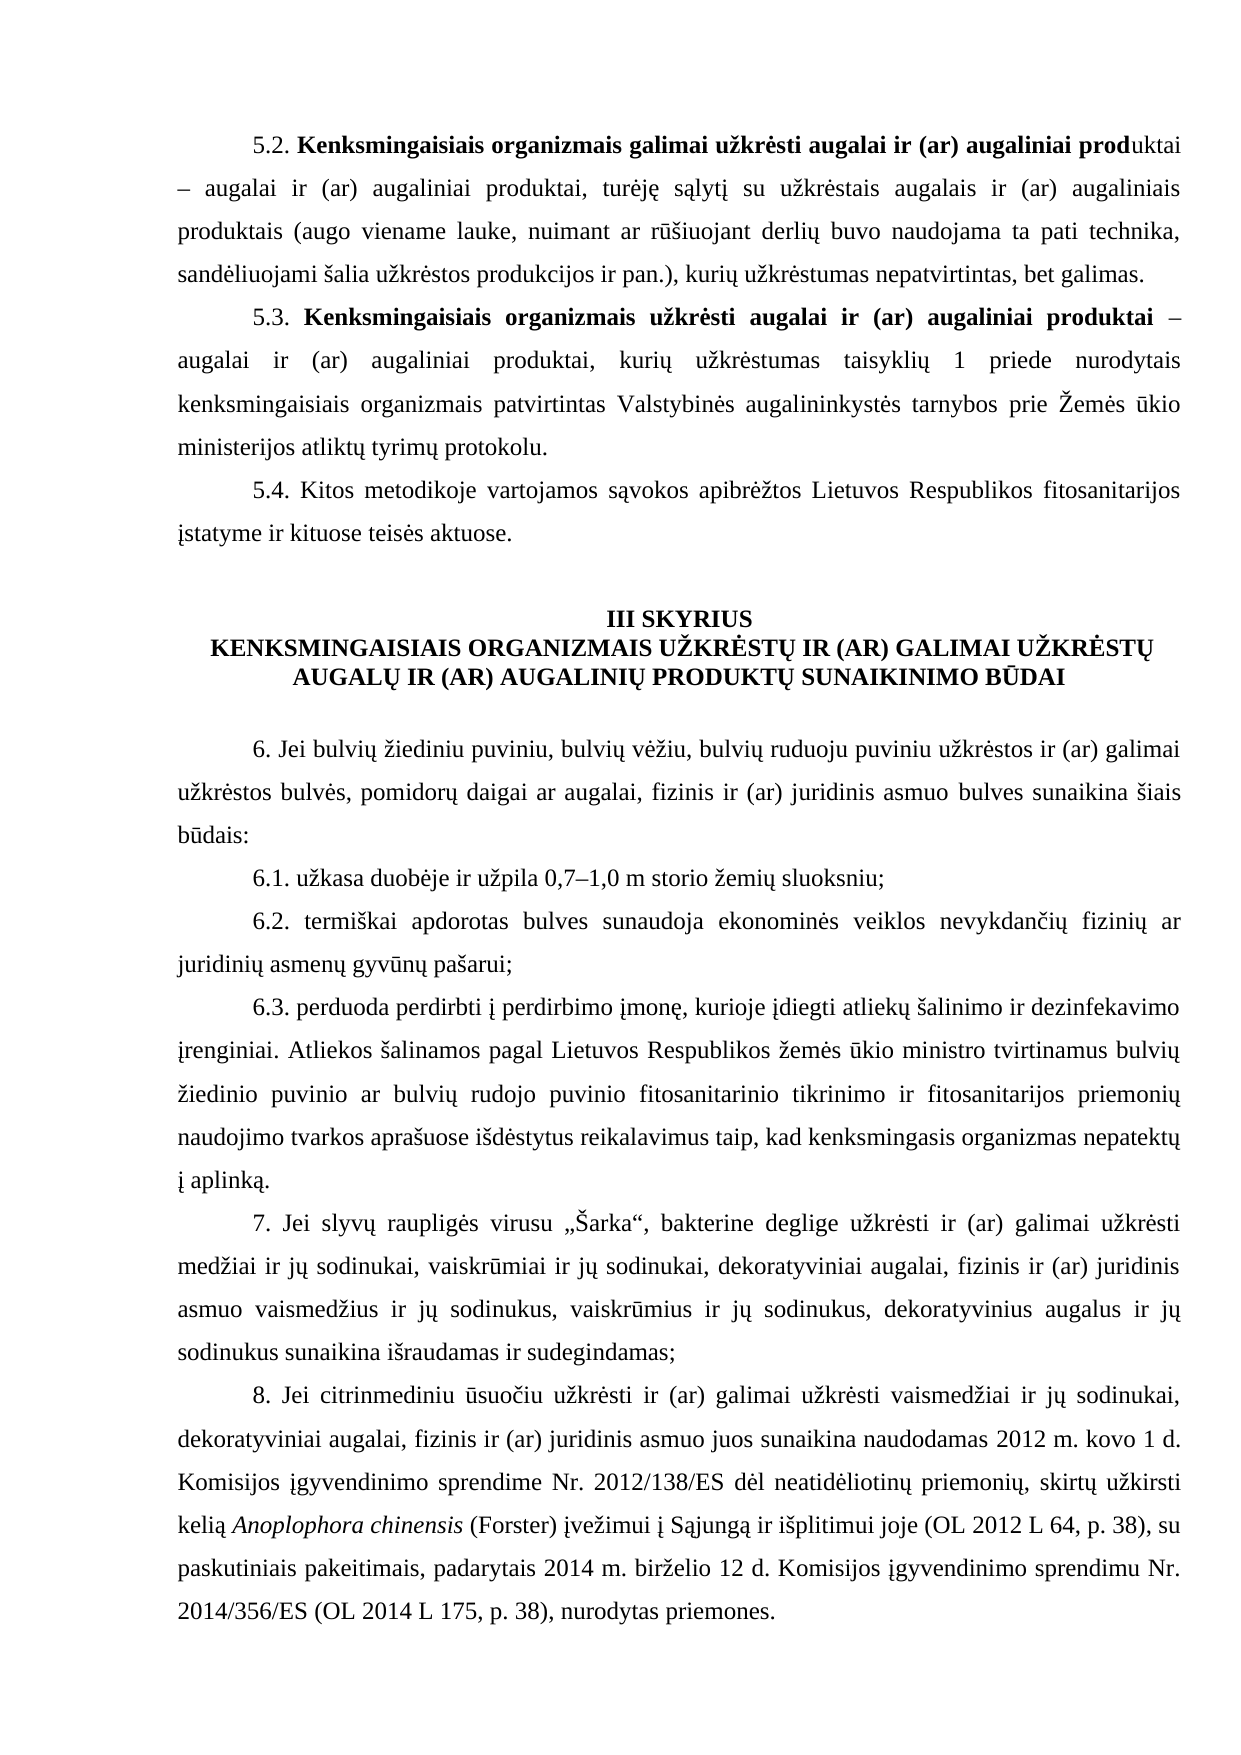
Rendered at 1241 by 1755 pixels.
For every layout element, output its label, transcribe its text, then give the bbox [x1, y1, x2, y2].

text 6.3. perduoda perdirbti į perdirbimo įmonę, kurioje įdiegti atliekų šalinimo ir dezinfekavimo įrenginiai. Atliekos šalinamos pagal Lietuvos Respublikos žemės ūkio ministro tvirtinamus bulvių žiedinio puvinio ar bulvių rudojo puvinio fitosanitarinio tikrinimo ir fitosanitarijos priemonių naudojimo tvarkos aprašuose išdėstytus reikalavimus taip, kad kenksmingasis organizmas nepatektų į aplinką. [177, 992, 1181, 1194]
text 5.4. Kitos metodikoje vartojamos sąvokos apibrėžtos Lietuvos Respublikos fitosanitarijos įstatyme ir kituose teisės aktuose. [177, 475, 1181, 547]
text 6.2. termiškai apdorotas bulves sunaudoja ekonominės veiklos nevykdančių fizinių ar juridinių asmenų gyvūnų pašarui; [177, 906, 1181, 978]
text 5.3. Kenksmingaisiais organizmais užkrėsti augalai ir (ar) augaliniai produktai – augalai ir (ar) augaliniai produktai, kurių užkrėstumas taisyklių 1 priede nurodytais kenksmingaisiais organizmais patvirtintas Valstybinės augalininkystės tarnybos prie Žemės ūkio ministerijos atliktų tyrimų protokolu. [177, 302, 1181, 461]
text 8. Jei citrinmediniu ūsuočiu užkrėsti ir (ar) galimai užkrėsti vaismedžiai ir jų sodinukai, dekoratyviniai augalai, fizinis ir (ar) juridinis asmuo juos sunaikina naudodamas 2012 m. kovo 1 d. Komisijos įgyvendinimo sprendime Nr. 2012/138/ES dėl neatidėliotinų priemonių, skirtų užkirsti kelią Anoplophora chinensis (Forster) įvežimui į Sąjungą ir išplitimui joje (OL 2012 L 64, p. 38), su paskutiniais pakeitimais, padarytais 2014 m. birželio 12 d. Komisijos įgyvendinimo sprendimu Nr. 2014/356/ES (OL 2014 L 175, p. 38), nurodytas priemones. [177, 1381, 1181, 1625]
text 6. Jei bulvių žiediniu puviniu, bulvių vėžiu, bulvių ruduoju puviniu užkrėstos ir (ar) galimai užkrėstos bulvės, pomidorų daigai ar augalai, fizinis ir (ar) juridinis asmuo bulves sunaikina šiais būdais: [177, 734, 1181, 849]
text 7. Jei slyvų raupligės virusu „Šarka“, bakterine deglige užkrėsti ir (ar) galimai užkrėsti medžiai ir jų sodinukai, vaiskrūmiai ir jų sodinukai, dekoratyviniai augalai, fizinis ir (ar) juridinis asmuo vaismedžius ir jų sodinukus, vaiskrūmius ir jų sodinukus, dekoratyvinius augalus ir jų sodinukus sunaikina išraudamas ir sudegindamas; [177, 1208, 1181, 1366]
text 6.1. užkasa duobėje ir užpila 0,7–1,0 m storio žemių sluoksniu; [177, 863, 1181, 892]
text 5.2. Kenksmingaisiais organizmais galimai užkrėsti augalai ir (ar) augaliniai produktai – augalai ir (ar) augaliniai produktai, turėję sąlytį su užkrėstais augalais ir (ar) augaliniais produktais (augo viename lauke, nuimant ar rūšiuojant derlių buvo naudojama ta pati technika, sandėliuojami šalia užkrėstos produkcijos ir pan.), kurių užkrėstumas nepatvirtintas, bet galimas. [177, 130, 1181, 288]
text III SKYRIUS [177, 604, 1181, 633]
text KENKSMINGAISIAIS ORGANIZMAIS UŽKRĖSTŲ IR (AR) GALIMAI UŽKRĖSTŲ AUGALŲ IR (AR) AUGALINIŲ PRODUKTŲ SUNAIKINIMO BŪDAI [177, 633, 1181, 691]
